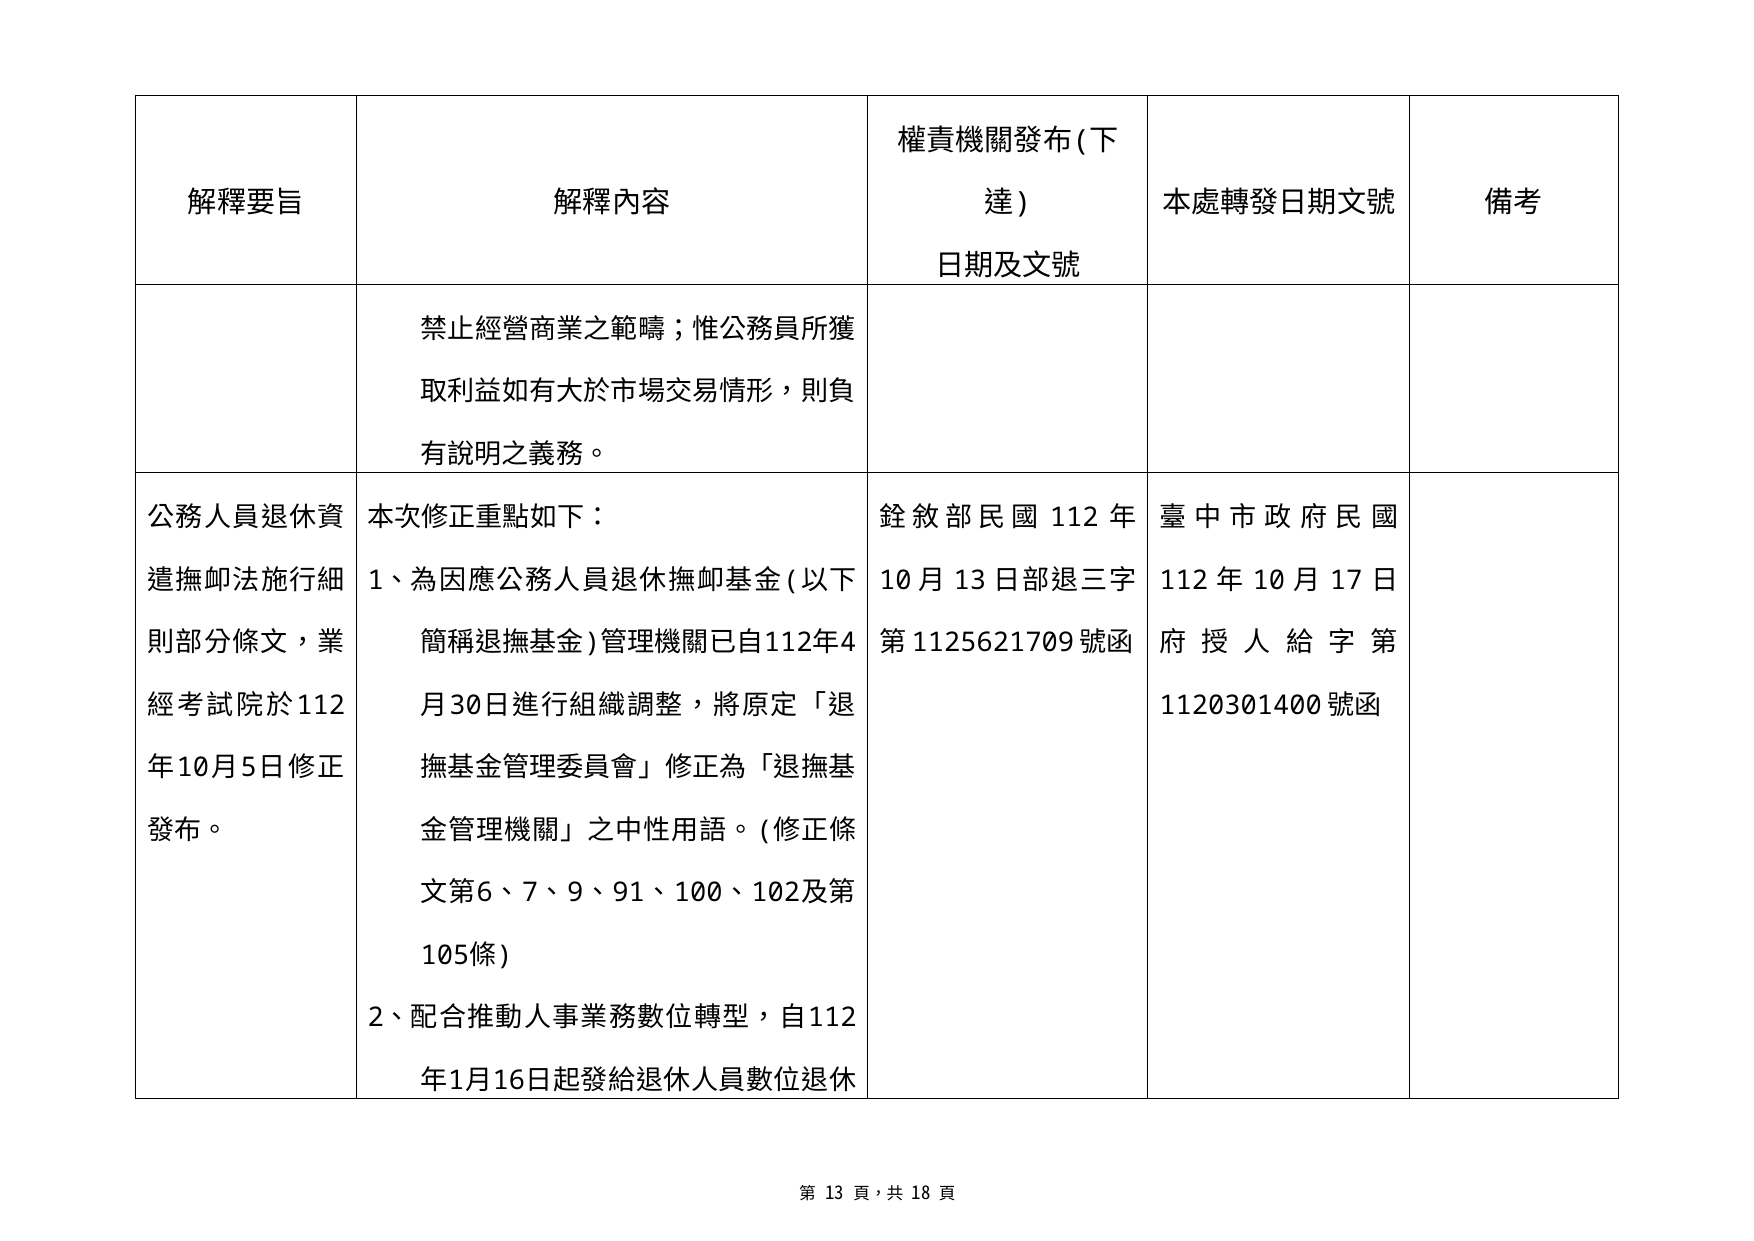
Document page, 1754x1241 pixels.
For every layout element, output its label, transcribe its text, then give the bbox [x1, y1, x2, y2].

table_cell [136, 285, 356, 472]
table_header 解釋要旨 [136, 96, 356, 283]
table_header 本處轉發日期文號 [1148, 96, 1409, 283]
table_cell 公務人員退休資遣撫卹法施行細則部分條文，業經考試院於112年10月5日修正發布。 [136, 473, 356, 1098]
table_cell [1148, 285, 1409, 472]
table_header 備考 [1410, 96, 1618, 283]
table_cell 銓敘部民國112年10月13日部退三字第1125621709號函 [868, 473, 1147, 1098]
table_cell 本次修正重點如下： 為因應公務人員退休撫卹基金(以下簡稱退撫基金)管理機關已自112年4月30日進行組織調整，將原定「退撫基金管理委員會」修正為「退撫基金管理機關」之中性用語。(修正條文第6、7、9、91、100、102及第105條) 配合推動人事業務數位轉型，自112年1月16日起發給退休人員數位退休證，無須再檢附本人相片；於申請換(補)發退休證時，亦同。故刪除相關應檢附相片之規定，並配合實務作業酌修相關文字。(修正條文第42條及第46條) 修正各機關人事機構對於公務人員申請退休案件所填表件及相關證明文件之初審程序。(修正條文第43條) 增訂各機關遇有涉案或涉有違失行為之所屬公務人員退休或資遣申請案之處理期間，以及如不受理應以書面通知並敘明理由。(修正條文第44條) 配合現行審計機關已不再進行事前審計，各機關支付公務人員待遇、獎金及其他給與等支出，已無須經由審計機關進行事前核簽，故刪除現行條文第47條規定。 基於俸給之性質與退撫給與不同，刪除公務人員於退休生效日後有預(溢)領生效後俸給者，應自退休金覈實收回之規定。(修正條文第94條) 依地方制度法第83條之2第1項規定，修正有關公務人員最後服務機關屬於直轄市山地原住民區之規定。(修正條文第100條) 配合審計法規定修正，各機關辦理預算編列、原始憑證審核及內部審核等程序，由預算法及會計法規定之，且原始憑證已不再送審計機關核銷，修正公務人員退休資遣撫卹法(以下簡稱本法)所定退撫給與、殮葬補助費及勳績撫卹金之核銷程序。(修正條文第101條) 規範退休公務人員或遺族所領月退休金、月撫卹金或遺屬年金給付金額，依據本法第67條第1項規定調整後，消費者物價指數累計成長率及每4年期間應重新起算之時點。(修正條文第103條) 配合行政院及所屬機關組織改造，增列獨立機關為本條所稱中央主管機關，及依據地方制度法第83條之2第1項規定，修正公務人員最後服務機關屬於直轄市山地原住民區級者，直轄市政府為其主管機關，以資明確。(修正條文第105條) 配合本法第93條第2項及第3項增訂由政府編列預算撥款補助現行退撫基金之機制，增訂預算編列程序執行準據。(修正條文第128條) 規範公務人員退休資遣撫卹法施行細則修正條文之施行日期。(修正條文第131條) [357, 473, 867, 1098]
table_cell 禁止經營商業之範疇；惟公務員所獲取利益如有大於市場交易情形，則負有說明之義務。 [357, 285, 867, 472]
table_cell [1410, 285, 1618, 472]
table_cell [868, 285, 1147, 472]
table_cell [1410, 473, 1618, 1098]
table_header 權責機關發布(下達) 日期及文號 [868, 96, 1147, 283]
table_header 解釋內容 [357, 96, 867, 283]
table_cell 臺中市政府民國112年10月17日府授人給字第1120301400號函 [1148, 473, 1409, 1098]
